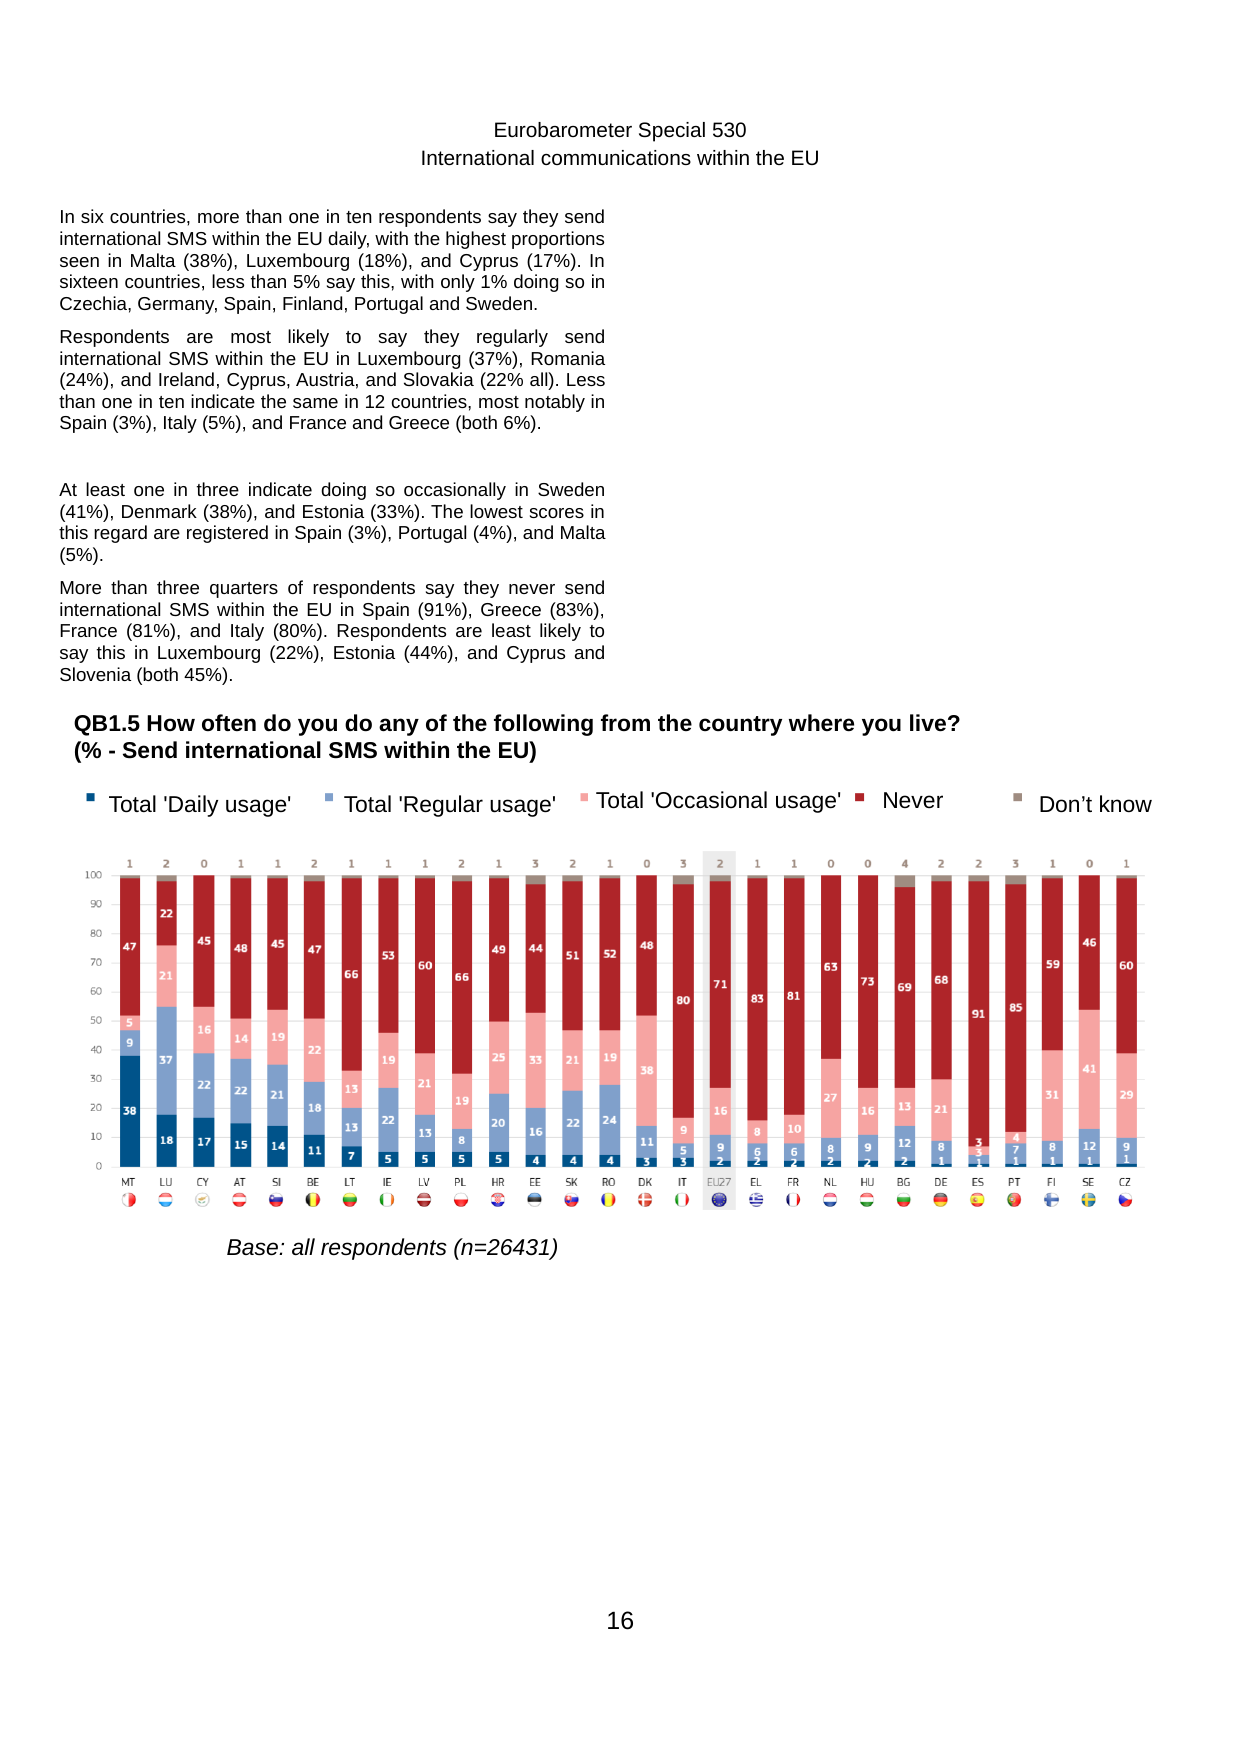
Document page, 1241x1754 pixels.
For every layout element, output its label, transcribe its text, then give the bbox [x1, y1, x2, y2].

text More than three quarters of respondents say they never send international SMS within the EU in Spain (91%), Greece (83%), France (81%), and Italy (80%). Respondents are least likely to say this in Luxembourg (22%), Estonia (44%), and Cyprus and Slovenia (both 45%). [59, 577, 605, 685]
text In six countries, more than one in ten respondents say they send international SMS within the EU daily, with the highest proportions seen in Malta (38%), Luxembourg (18%), and Cyprus (17%). In sixteen countries, less than 5% say this, with only 1% doing so in Czechia, Germany, Spain, Finland, Portugal and Sweden. [59, 206, 605, 314]
text Respondents are most likely to say they regularly send international SMS within the EU in Luxembourg (37%), Romania (24%), and Ireland, Cyprus, Austria, and Slovakia (22% all). Less than one in ten indicate the same in 12 countries, most notably in Spain (3%), Italy (5%), and France and Greece (both 6%). [59, 326, 605, 434]
text At least one in three indicate doing so occasionally in Sweden (41%), Denmark (38%), and Estonia (33%). The lowest scores in this regard are registered in Spain (3%), Portugal (4%), and Malta (5%). [59, 479, 605, 565]
picture [73, 778, 1033, 822]
picture [71, 849, 1150, 1219]
